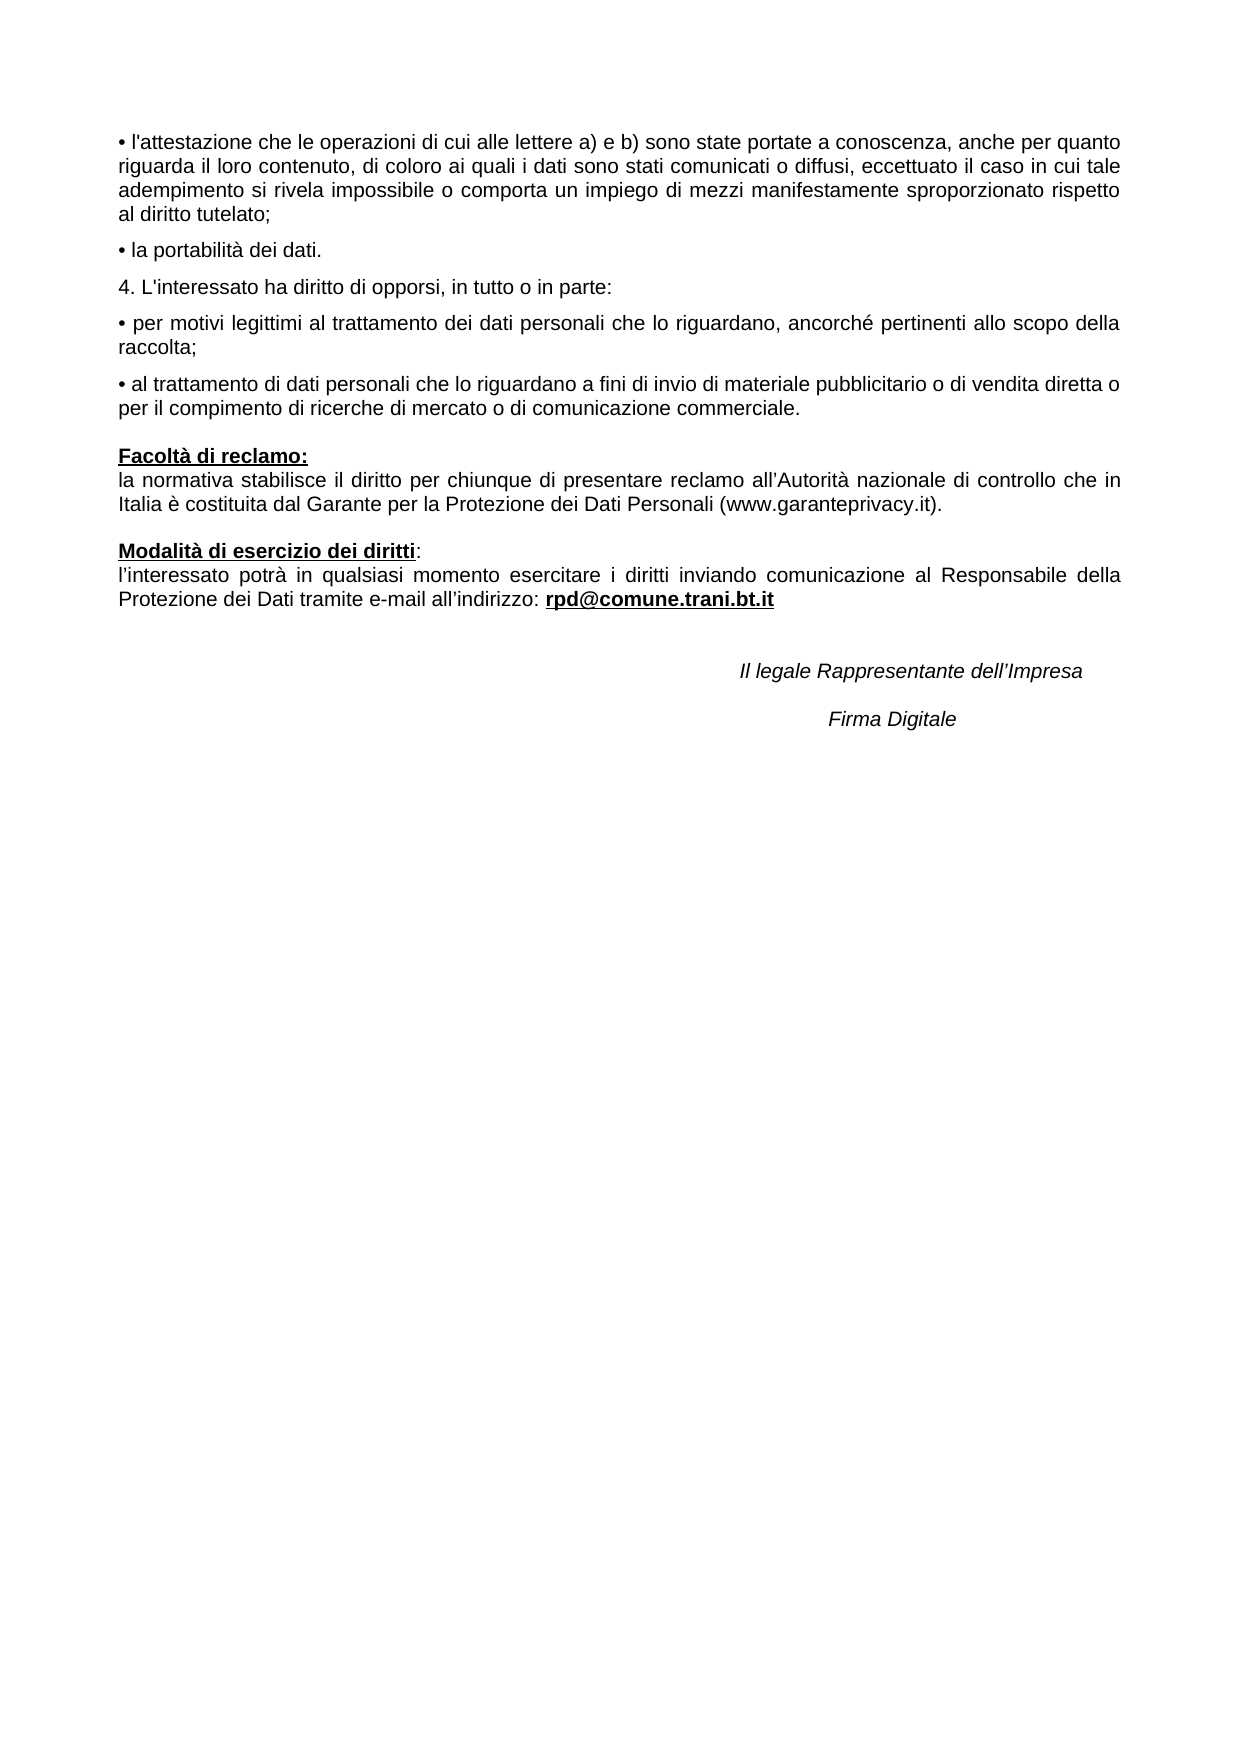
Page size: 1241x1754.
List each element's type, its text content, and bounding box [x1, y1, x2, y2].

text Il legale Rappresentante dell’Impresa [118, 659, 1122, 683]
text • la portabilità dei dati. [118, 238, 1122, 262]
text • per motivi legittimi al trattamento dei dati personali che lo riguardano, ancorché pertinenti allo scopo della raccolta; [118, 311, 1122, 359]
text • al trattamento di dati personali che lo riguardano a fini di invio di materiale pubblicitario o di vendita diretta o per il compimento di ricerche di mercato o di comunicazione commerciale. [118, 372, 1122, 419]
text 4. L'interessato ha diritto di opporsi, in tutto o in parte: [118, 275, 1122, 299]
text • l'attestazione che le operazioni di cui alle lettere a) e b) sono state portate a conoscenza, anche per quanto riguarda il loro contenuto, di coloro ai quali i dati sono stati comunicati o diffusi, eccettuato il caso in cui tale adempimento si rivela impossibile o comporta un impiego di mezzi manifestamente sproporzionato rispetto al diritto tutelato; [118, 130, 1122, 226]
text la normativa stabilisce il diritto per chiunque di presentare reclamo all’Autorità nazionale di controllo che in Italia è costituita dal Garante per la Protezione dei Dati Personali (www.garanteprivacy.it). [118, 467, 1122, 515]
text Firma Digitale [118, 707, 1122, 731]
text Facoltà di reclamo: [118, 443, 1122, 467]
text l’interessato potrà in qualsiasi momento esercitare i diritti inviando comunicazione al Responsabile della Protezione dei Dati tramite e-mail all’indirizzo: rpd@comune.trani.bt.it [118, 563, 1122, 611]
text Modalità di esercizio dei diritti: [118, 539, 1122, 563]
